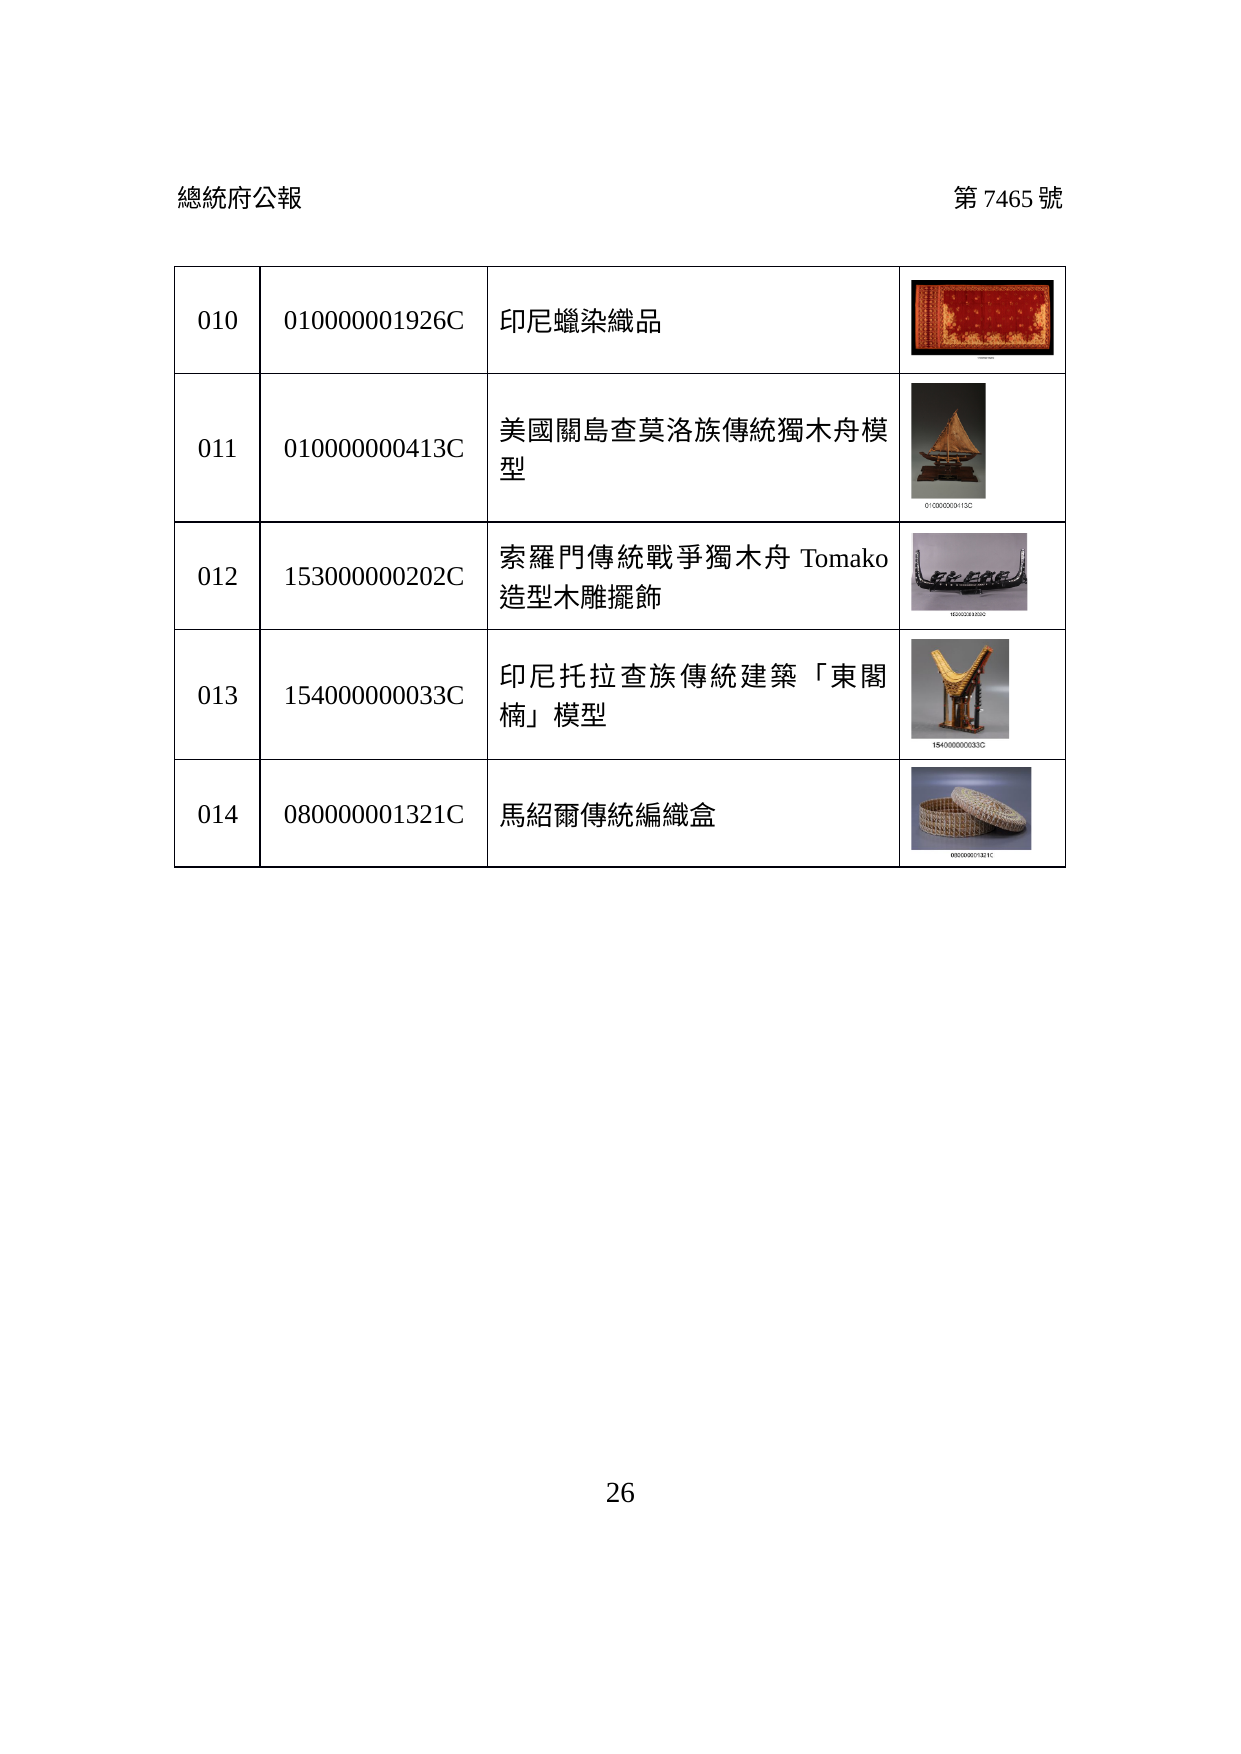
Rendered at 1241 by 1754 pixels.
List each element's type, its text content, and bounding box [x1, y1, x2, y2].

picture [911, 383, 986, 511]
table_cell 012 [175, 523, 259, 629]
table_cell 013 [175, 630, 259, 759]
table_cell 010000000413C [261, 374, 487, 521]
table_cell 美國關島查莫洛族傳統獨木舟模型 [488, 374, 899, 521]
table_cell 馬紹爾傳統編織盒 [488, 760, 899, 866]
table_cell [900, 760, 1065, 866]
table_cell [900, 630, 1065, 759]
table_cell 011 [175, 374, 259, 521]
table_cell [900, 523, 1065, 629]
table_cell 153000000202C [261, 523, 487, 629]
picture [911, 767, 1032, 858]
table_cell 印尼托拉查族傳統建築「東閣楠」模型 [488, 630, 899, 759]
table_cell 010000001926C [261, 267, 487, 373]
table_cell [900, 267, 1065, 373]
table_cell 印尼蠟染織品 [488, 267, 899, 373]
table_cell 154000000033C [261, 630, 487, 759]
table_cell 索羅門傳統戰爭獨木舟Tomako造型木雕擺飾 [488, 523, 899, 629]
table_cell 014 [175, 760, 259, 866]
table_cell 010 [175, 267, 259, 373]
picture [911, 639, 1010, 748]
table_cell 080000001321C [261, 760, 487, 866]
table_cell [900, 374, 1065, 521]
picture [911, 280, 1054, 360]
picture [911, 533, 1028, 617]
